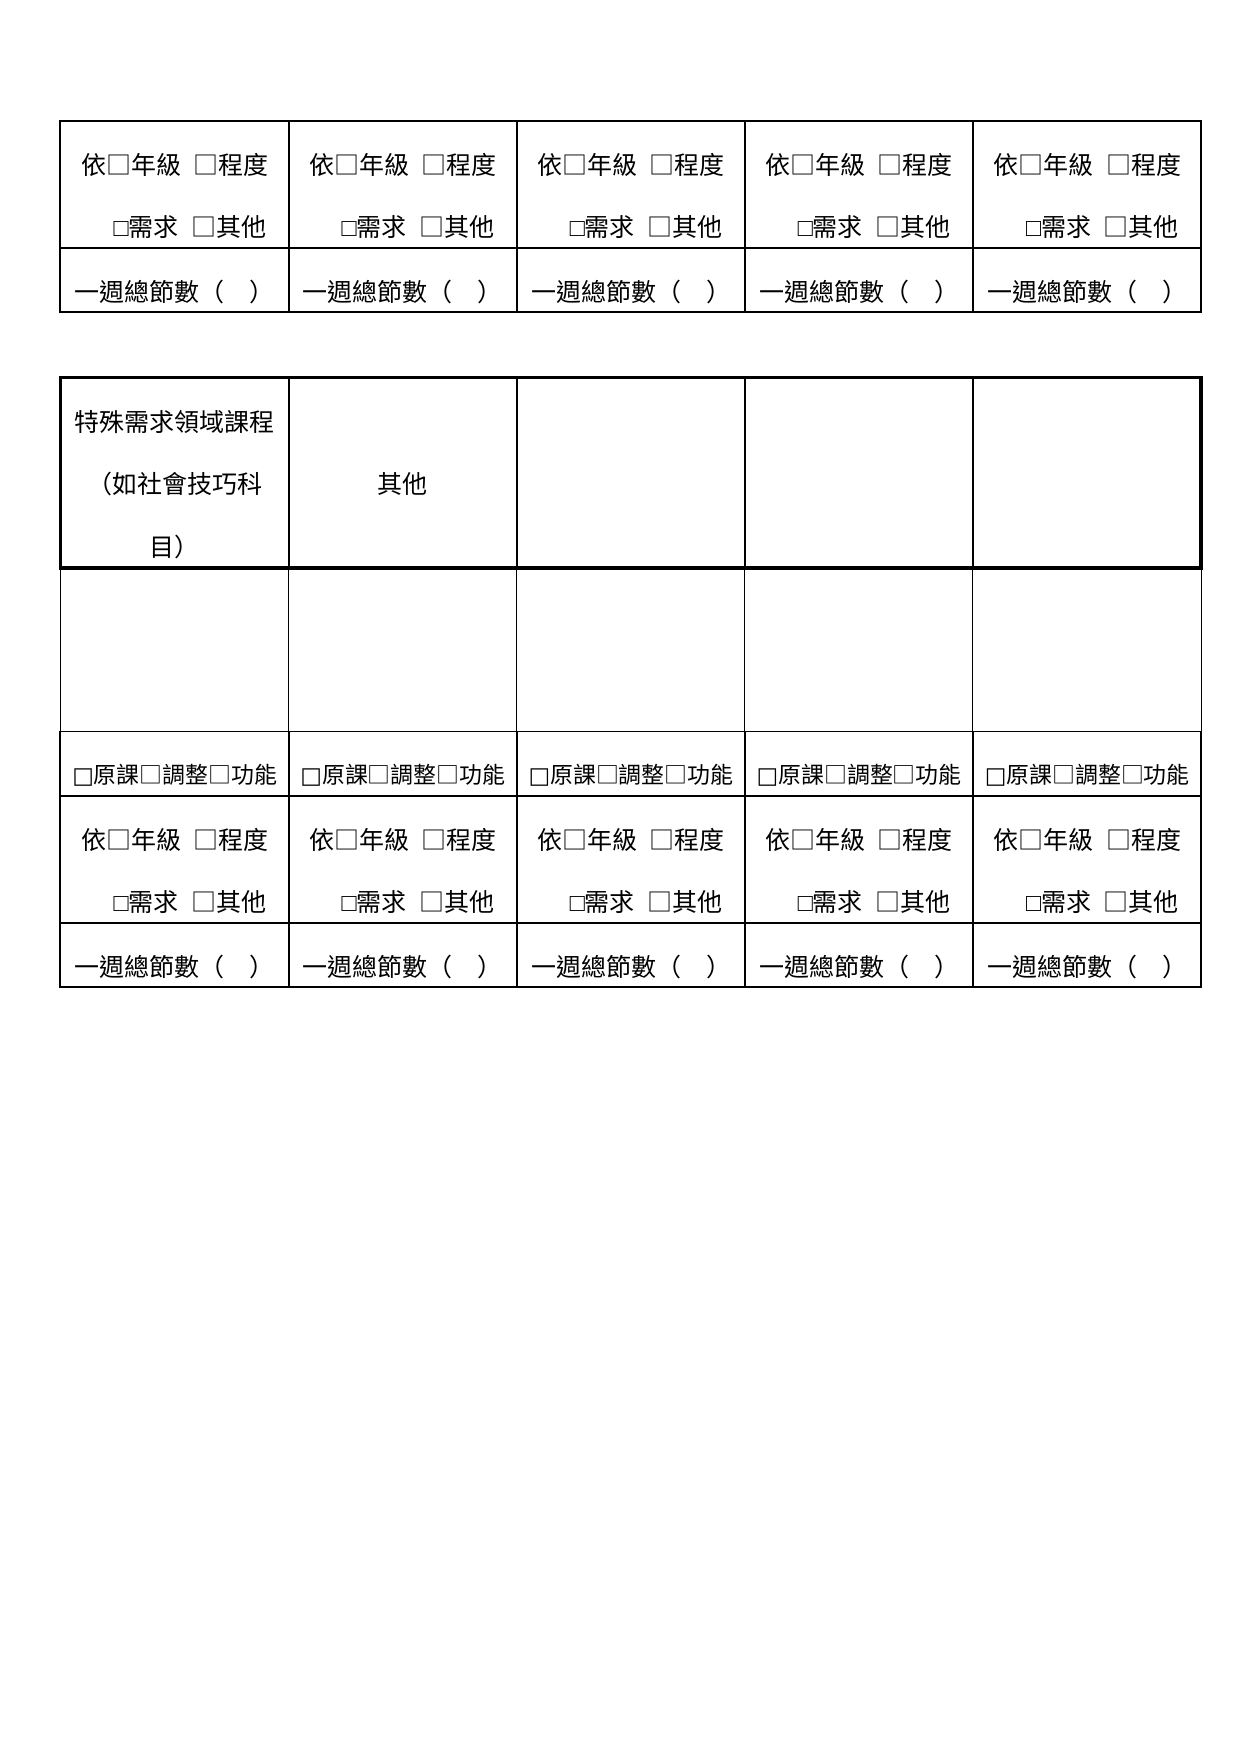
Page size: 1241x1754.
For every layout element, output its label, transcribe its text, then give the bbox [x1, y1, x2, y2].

table_cell 依□年級 □程度 □需求 □其他 [61, 122, 288, 247]
table_cell 依□年級 □程度 □需求 □其他 [746, 122, 972, 247]
table_cell 依□年級 □程度 □需求 □其他 [746, 797, 972, 922]
table_cell 依□年級 □程度 □需求 □其他 [974, 122, 1200, 247]
table_cell 特殊需求領域課程 （如社會技巧科目） [62, 379, 288, 566]
table_cell 一週總節數（ ） [746, 924, 972, 986]
table_cell 一週總節數（ ） [290, 924, 516, 986]
table_cell [60, 313, 288, 376]
table_cell □原課□調整□功能 [974, 732, 1200, 794]
table_cell 一週總節數（ ） [61, 249, 288, 311]
table_cell 一週總節數（ ） [290, 249, 516, 311]
table_cell [974, 379, 1199, 566]
table_cell [61, 570, 288, 731]
table_cell [289, 570, 516, 731]
table_cell [517, 313, 745, 376]
table_cell □原課□調整□功能 [290, 732, 516, 794]
table_cell 依□年級 □程度 □需求 □其他 [61, 797, 288, 922]
table_cell □原課□調整□功能 [746, 732, 972, 794]
table_cell [745, 313, 973, 376]
table_cell 依□年級 □程度 □需求 □其他 [290, 122, 516, 247]
table_cell 一週總節數（ ） [746, 249, 972, 311]
table_cell 其他 [290, 379, 516, 566]
table_cell 一週總節數（ ） [974, 249, 1200, 311]
table_cell 一週總節數（ ） [518, 924, 744, 986]
table_cell [973, 570, 1201, 731]
table_cell [745, 570, 972, 731]
table_cell 依□年級 □程度 □需求 □其他 [518, 797, 744, 922]
table_cell □原課□調整□功能 [518, 732, 744, 794]
table_cell 依□年級 □程度 □需求 □其他 [290, 797, 516, 922]
table_cell 一週總節數（ ） [974, 924, 1200, 986]
table_cell □原課□調整□功能 [61, 732, 288, 794]
table_cell [746, 379, 972, 566]
table_cell 一週總節數（ ） [518, 249, 744, 311]
table_cell 依□年級 □程度 □需求 □其他 [974, 797, 1200, 922]
table_cell 依□年級 □程度 □需求 □其他 [518, 122, 744, 247]
table_cell 一週總節數（ ） [61, 924, 288, 986]
table_cell [289, 313, 517, 376]
table_cell [517, 570, 744, 731]
table_cell [518, 379, 744, 566]
table_cell [973, 313, 1201, 376]
